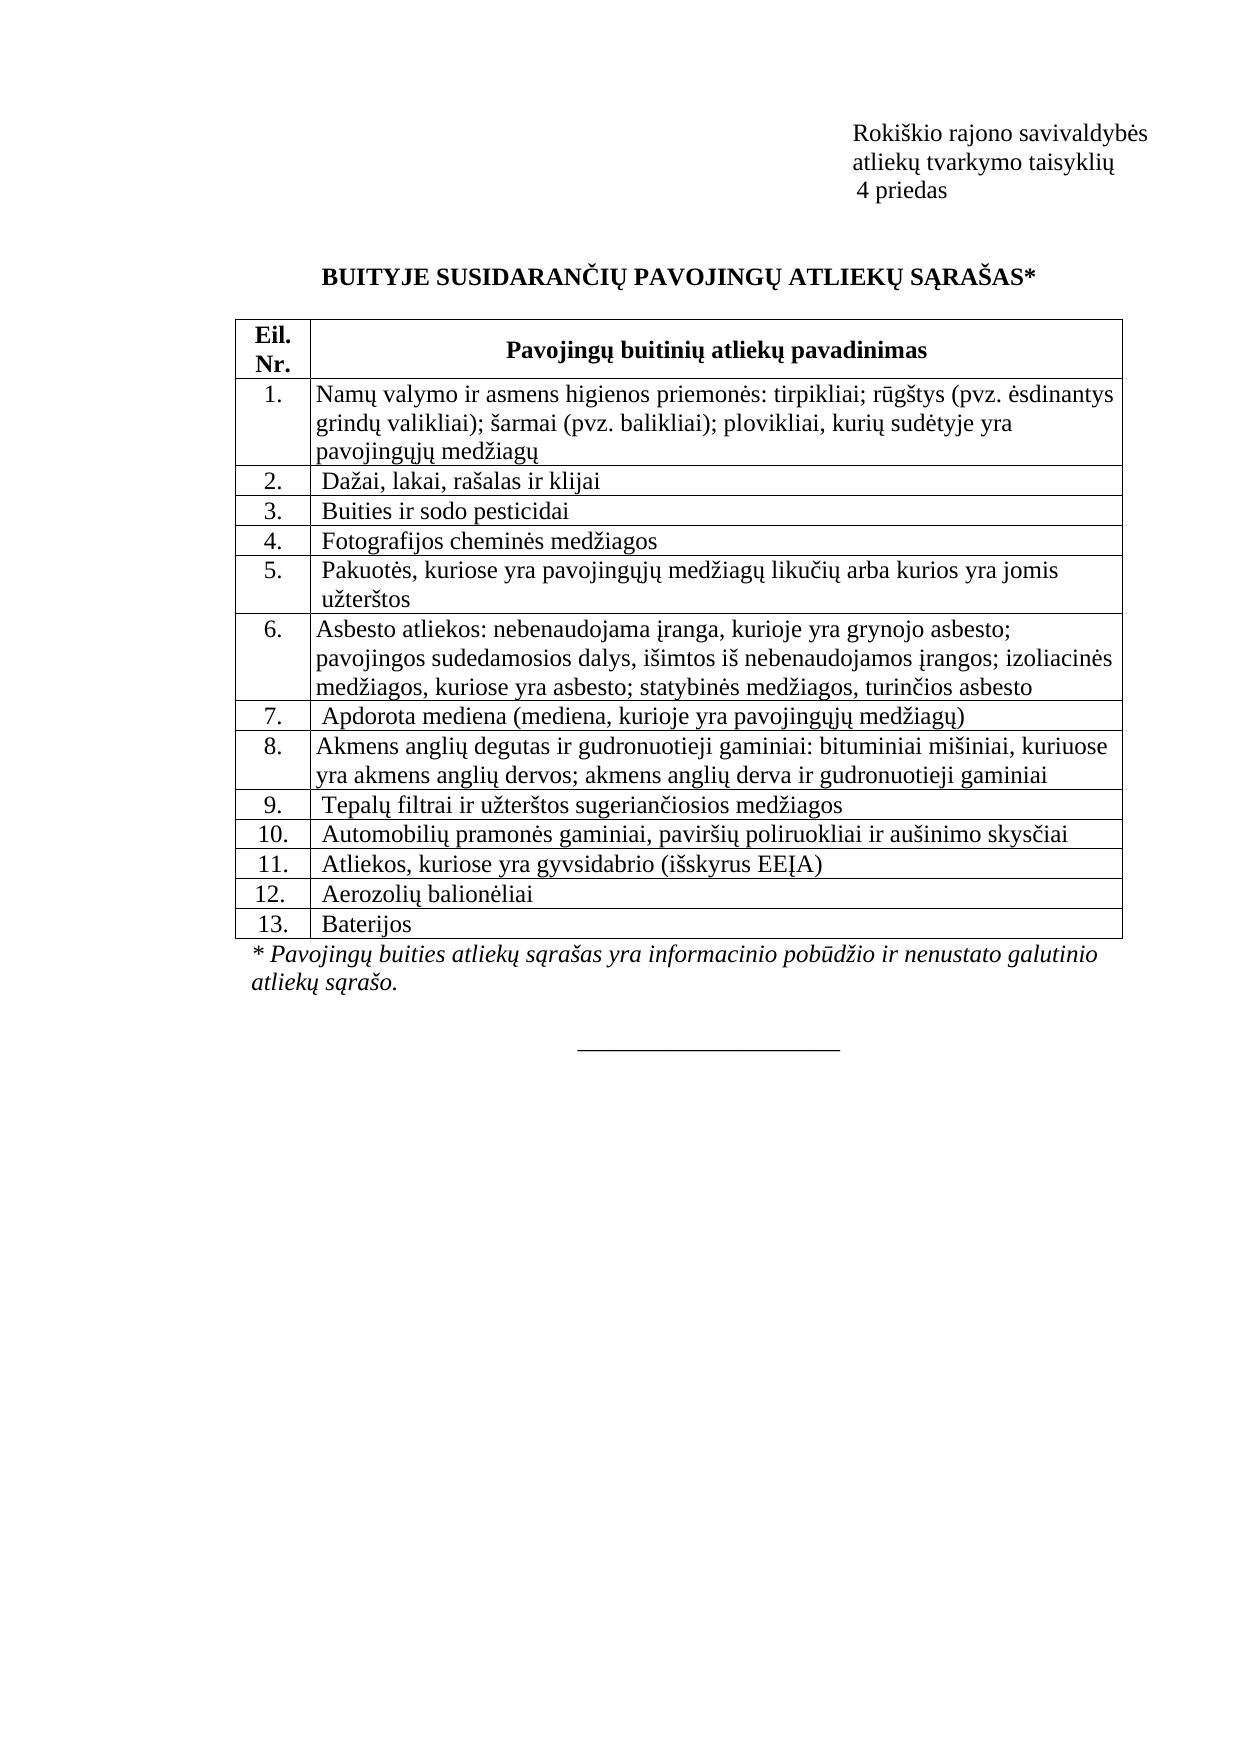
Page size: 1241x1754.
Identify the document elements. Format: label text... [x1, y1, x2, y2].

table_cell 2. [236, 466, 310, 495]
table_cell 13. [236, 909, 310, 938]
table_cell Akmens anglių degutas ir gudronuotieji gaminiai: bituminiai mišiniai, kuriuose yra akmens anglių dervos; akmens anglių derva ir gudronuotieji gaminiai [311, 731, 1122, 789]
table_cell Fotografijos cheminės medžiagos [311, 526, 1122, 554]
text _____________________ [177, 1025, 1181, 1054]
text * Pavojingų buities atliekų sąrašas yra informacinio pobūdžio ir nenustato galutinio atliekų sąrašo. [251, 939, 1107, 996]
table_cell Dažai, lakai, rašalas ir klijai [311, 466, 1122, 495]
table_cell 1. [236, 379, 310, 465]
table_cell 4. [236, 526, 310, 554]
table_cell Baterijos [311, 909, 1122, 938]
text Rokiškio rajono savivaldybės [177, 118, 1181, 147]
table_cell Namų valymo ir asmens higienos priemonės: tirpikliai; rūgštys (pvz. ėsdinantys grindų valikliai); šarmai (pvz. balikliai); plovikliai, kurių sudėtyje yra pavojingųjų medžiagų [311, 379, 1122, 465]
text atliekų tvarkymo taisyklių [177, 147, 1181, 176]
table_cell 8. [236, 731, 310, 789]
table_cell 7. [236, 701, 310, 730]
table_cell 11. [236, 849, 310, 878]
table_cell Buities ir sodo pesticidai [311, 496, 1122, 525]
table_cell 5. [236, 556, 310, 613]
table_cell 9. [236, 790, 310, 818]
table_cell Apdorota mediena (mediena, kurioje yra pavojingųjų medžiagų) [311, 701, 1122, 730]
table_cell Atliekos, kuriose yra gyvsidabrio (išskyrus EEĮA) [311, 849, 1122, 878]
table_cell Asbesto atliekos: nebenaudojama įranga, kurioje yra grynojo asbesto; pavojingos sudedamosios dalys, išimtos iš nebenaudojamos įrangos; izoliacinės medžiagos, kuriose yra asbesto; statybinės medžiagos, turinčios asbesto [311, 614, 1122, 700]
table_cell Tepalų filtrai ir užterštos sugeriančiosios medžiagos [311, 790, 1122, 818]
table_cell Aerozolių balionėliai [311, 879, 1122, 908]
text 4 priedas [177, 176, 1181, 204]
table_cell Automobilių pramonės gaminiai, paviršių poliruokliai ir aušinimo skysčiai [311, 820, 1122, 848]
table_header Pavojingų buitinių atliekų pavadinimas [311, 320, 1122, 378]
table_cell 3. [236, 496, 310, 525]
table_cell Pakuotės, kuriose yra pavojingųjų medžiagų likučių arba kurios yra jomis užterštos [311, 556, 1122, 613]
table_header Eil. Nr. [236, 320, 310, 378]
table_cell 12. [236, 879, 310, 908]
table_cell 6. [236, 614, 310, 700]
text BUITYJE SUSIDARANČIŲ PAVOJINGŲ ATLIEKŲ SĄRAŠAS* [177, 262, 1181, 291]
table_cell 10. [236, 820, 310, 848]
